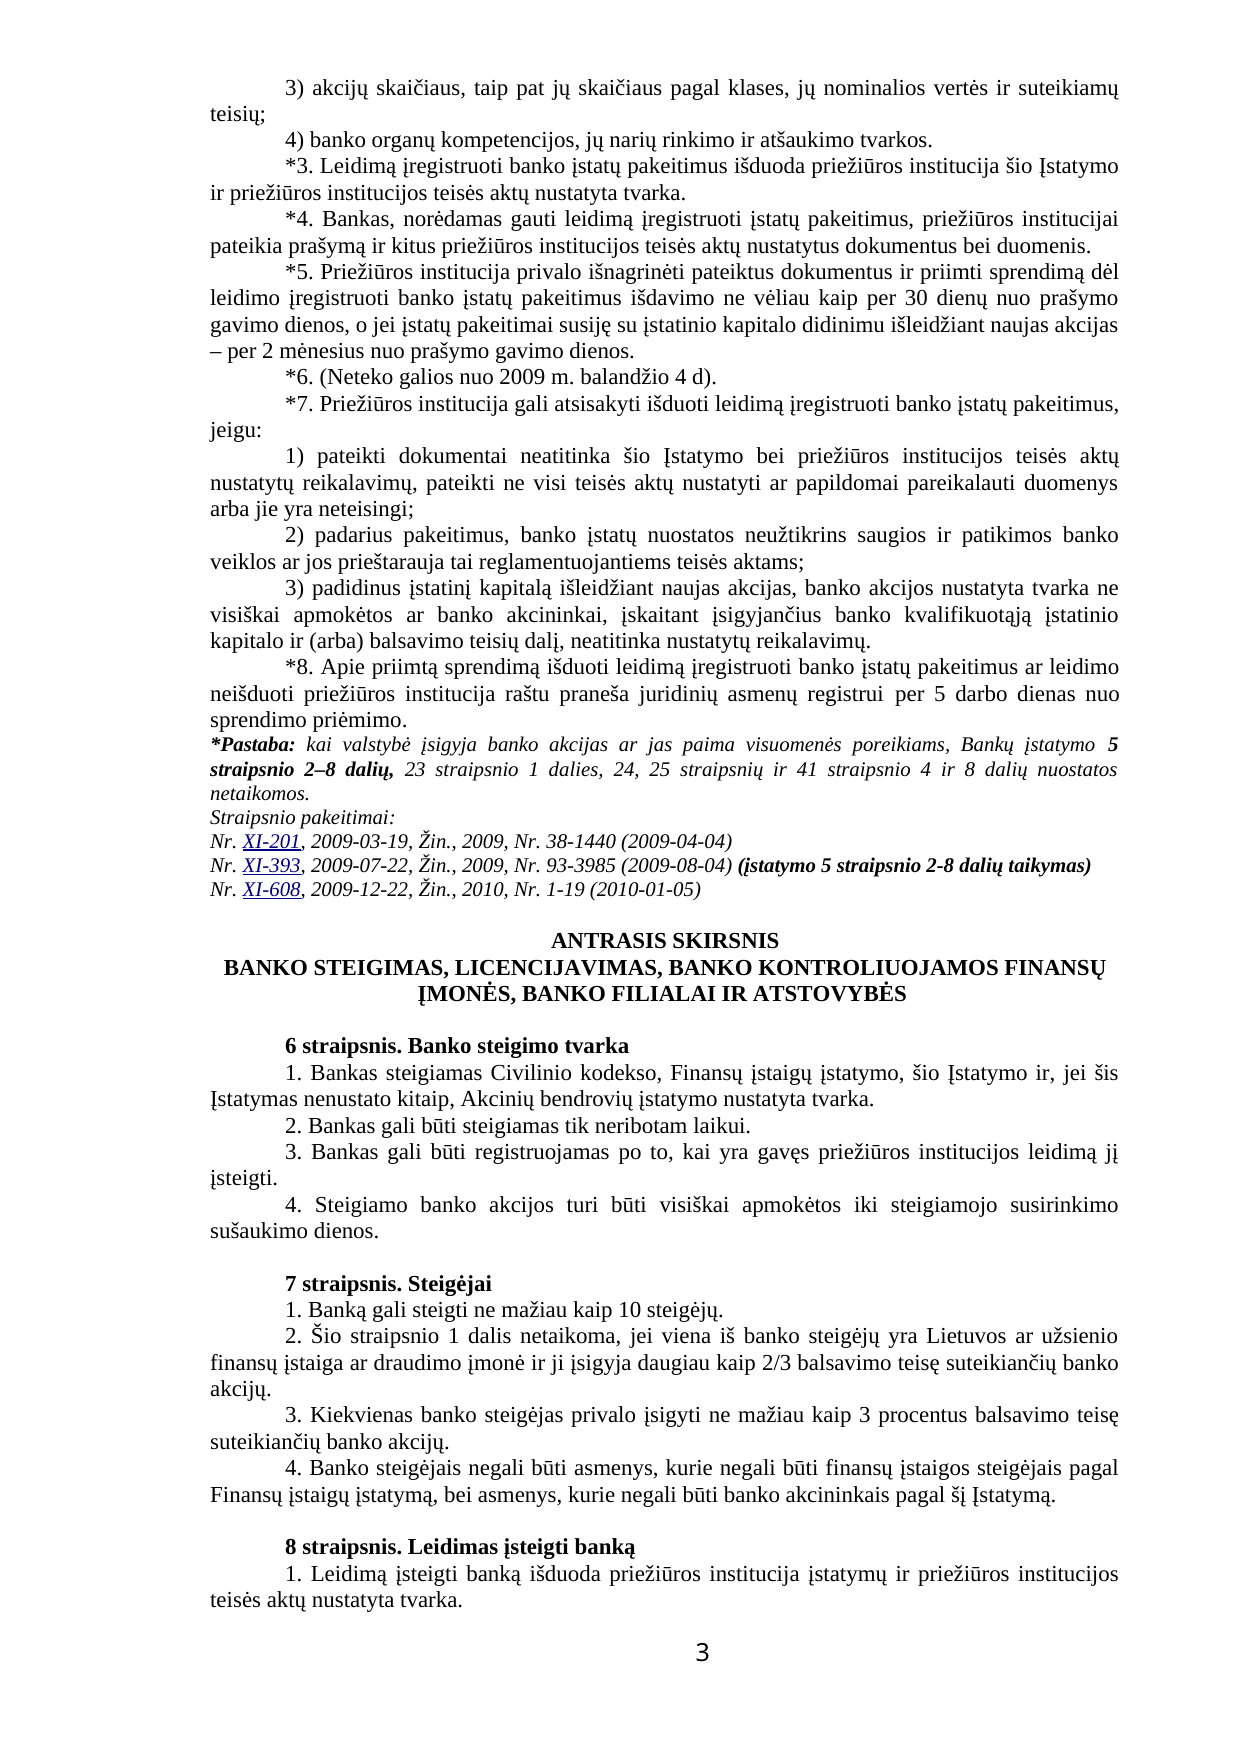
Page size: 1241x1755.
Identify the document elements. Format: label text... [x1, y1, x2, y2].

text BANKO STEIGIMAS, LICENCIJAVIMAS, BANKO KONTROLIUOJAMOS FINANSŲ ĮMONĖS, BANKO FILIALAI IR ATSTOVYBĖS [210, 953, 1120, 1006]
text *4. Bankas, norėdamas gauti leidimą įregistruoti įstatų pakeitimus, priežiūros institucijai pateikia prašymą ir kitus priežiūros institucijos teisės aktų nustatytus dokumentus bei duomenis. [210, 205, 1120, 258]
text *Pastaba: kai valstybė įsigyja banko akcijas ar jas paima visuomenės poreikiams, Bankų įstatymo 5 straipsnio 2–8 dalių, 23 straipsnio 1 dalies, 24, 25 straipsnių ir 41 straipsnio 4 ir 8 dalių nuostatos netaikomos. [210, 732, 1120, 804]
text 8 straipsnis. Leidimas įsteigti banką [210, 1533, 1120, 1560]
text 2) padarius pakeitimus, banko įstatų nuostatos neužtikrins saugios ir patikimos banko veiklos ar jos prieštarauja tai reglamentuojantiems teisės aktams; [210, 522, 1120, 574]
text 2. Bankas gali būti steigiamas tik neribotam laikui. [210, 1112, 1120, 1138]
text 1. Bankas steigiamas Civilinio kodekso, Finansų įstaigų įstatymo, šio Įstatymo ir, jei šis Įstatymas nenustato kitaip, Akcinių bendrovių įstatymo nustatyta tvarka. [210, 1059, 1120, 1112]
text *8. Apie priimtą sprendimą išduoti leidimą įregistruoti banko įstatų pakeitimus ar leidimo neišduoti priežiūros institucija raštu praneša juridinių asmenų registrui per 5 darbo dienas nuo sprendimo priėmimo. [210, 653, 1120, 732]
text 3) padidinus įstatinį kapitalą išleidžiant naujas akcijas, banko akcijos nustatyta tvarka ne visiškai apmokėtos ar banko akcininkai, įskaitant įsigyjančius banko kvalifikuotąją įstatinio kapitalo ir (arba) balsavimo teisių dalį, neatitinka nustatytų reikalavimų. [210, 574, 1120, 653]
text 1) pateikti dokumentai neatitinka šio Įstatymo bei priežiūros institucijos teisės aktų nustatytų reikalavimų, pateikti ne visi teisės aktų nustatyti ar papildomai pareikalauti duomenys arba jie yra neteisingi; [210, 442, 1120, 522]
text 3) akcijų skaičiaus, taip pat jų skaičiaus pagal klases, jų nominalios vertės ir suteikiamų teisių; [210, 73, 1120, 126]
text Nr. XI-608, 2009-12-22, Žin., 2010, Nr. 1-19 (2010-01-05) [210, 877, 1120, 901]
text *6. (Neteko galios nuo 2009 m. balandžio 4 d). [210, 363, 1120, 390]
text *5. Priežiūros institucija privalo išnagrinėti pateiktus dokumentus ir priimti sprendimą dėl leidimo įregistruoti banko įstatų pakeitimus išdavimo ne vėliau kaip per 30 dienų nuo prašymo gavimo dienos, o jei įstatų pakeitimai susiję su įstatinio kapitalo didinimu išleidžiant naujas akcijas – per 2 mėnesius nuo prašymo gavimo dienos. [210, 258, 1120, 363]
text 6 straipsnis. Banko steigimo tvarka [210, 1033, 1120, 1059]
text 4) banko organų kompetencijos, jų narių rinkimo ir atšaukimo tvarkos. [210, 126, 1120, 153]
text 7 straipsnis. Steigėjai [210, 1270, 1120, 1296]
text 3. Kiekvienas banko steigėjas privalo įsigyti ne mažiau kaip 3 procentus balsavimo teisę suteikiančių banko akcijų. [210, 1402, 1120, 1454]
text 1. Leidimą įsteigti banką išduoda priežiūros institucija įstatymų ir priežiūros institucijos teisės aktų nustatyta tvarka. [210, 1560, 1120, 1612]
subtitle ANTRASIS SKIRSNIS [210, 927, 1120, 953]
text 4. Banko steigėjais negali būti asmenys, kurie negali būti finansų įstaigos steigėjais pagal Finansų įstaigų įstatymą, bei asmenys, kurie negali būti banko akcininkais pagal šį Įstatymą. [210, 1454, 1120, 1507]
text Nr. XI-201, 2009-03-19, Žin., 2009, Nr. 38-1440 (2009-04-04) [210, 829, 1120, 853]
text 3. Bankas gali būti registruojamas po to, kai yra gavęs priežiūros institucijos leidimą jį įsteigti. [210, 1138, 1120, 1191]
text Nr. XI-393, 2009-07-22, Žin., 2009, Nr. 93-3985 (2009-08-04) (įstatymo 5 straipsnio 2-8 dalių taikymas) [210, 853, 1120, 877]
text 2. Šio straipsnio 1 dalis netaikoma, jei viena iš banko steigėjų yra Lietuvos ar užsienio finansų įstaiga ar draudimo įmonė ir ji įsigyja daugiau kaip 2/3 balsavimo teisę suteikiančių banko akcijų. [210, 1322, 1120, 1402]
text *7. Priežiūros institucija gali atsisakyti išduoti leidimą įregistruoti banko įstatų pakeitimus, jeigu: [210, 390, 1120, 442]
text Straipsnio pakeitimai: [210, 804, 1120, 829]
text 4. Steigiamo banko akcijos turi būti visiškai apmokėtos iki steigiamojo susirinkimo sušaukimo dienos. [210, 1191, 1120, 1243]
text 1. Banką gali steigti ne mažiau kaip 10 steigėjų. [210, 1296, 1120, 1322]
text *3. Leidimą įregistruoti banko įstatų pakeitimus išduoda priežiūros institucija šio Įstatymo ir priežiūros institucijos teisės aktų nustatyta tvarka. [210, 153, 1120, 205]
